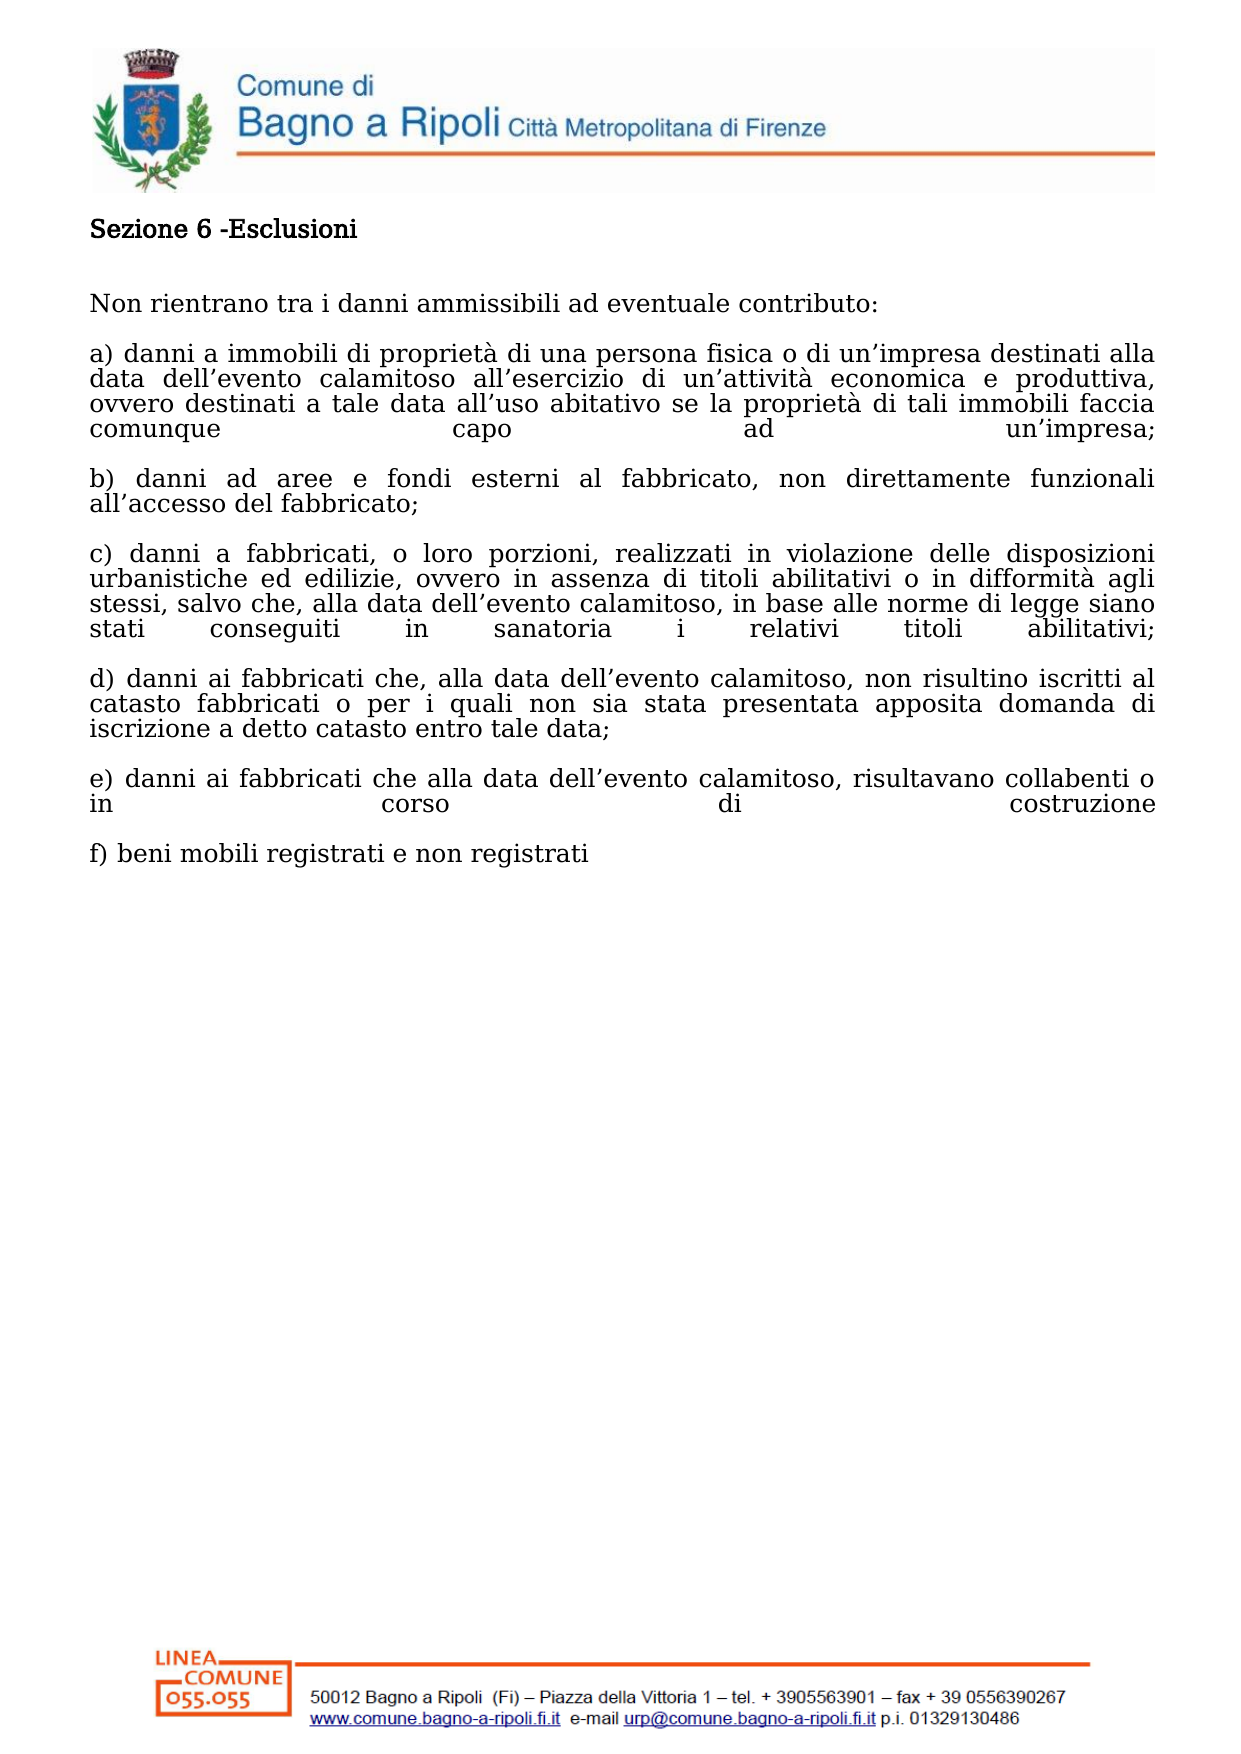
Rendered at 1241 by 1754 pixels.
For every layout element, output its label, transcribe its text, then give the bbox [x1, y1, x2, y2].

text a) danni a immobili di proprietà di una persona fisica o di un’impresa destinati alla data dell’evento calamitoso all’esercizio di un’attività economica e produttiva, ovvero destinati a tale data all’uso abitativo se la proprietà di tali immobili faccia comunque capo ad un’impresa; b) danni ad aree e fondi esterni al fabbricato, non direttamente funzionali all’accesso del fabbricato; [89, 343, 1156, 518]
picture [92, 48, 1156, 193]
text Non rientrano tra i danni ammissibili ad eventuale contributo: [89, 293, 1156, 318]
text c) danni a fabbricati, o loro porzioni, realizzati in violazione delle disposizioni urbanistiche ed edilizie, ovvero in assenza di titoli abilitativi o in difformità agli stessi, salvo che, alla data dell’evento calamitoso, in base alle norme di legge siano stati conseguiti in sanatoria i relativi titoli abilitativi; d) danni ai fabbricati che, alla data dell’evento calamitoso, non risultino iscritti al catasto fabbricati o per i quali non sia stata presentata apposita domanda di iscrizione a detto catasto entro tale data; [89, 518, 1156, 743]
text Sezione 6 -Esclusioni [89, 218, 1156, 243]
text f) beni mobili registrati e non registrati [89, 843, 1156, 893]
text e) danni ai fabbricati che alla data dell’evento calamitoso, risultavano collabenti o in corso di costruzione [89, 768, 1156, 843]
picture [141, 1635, 1105, 1739]
